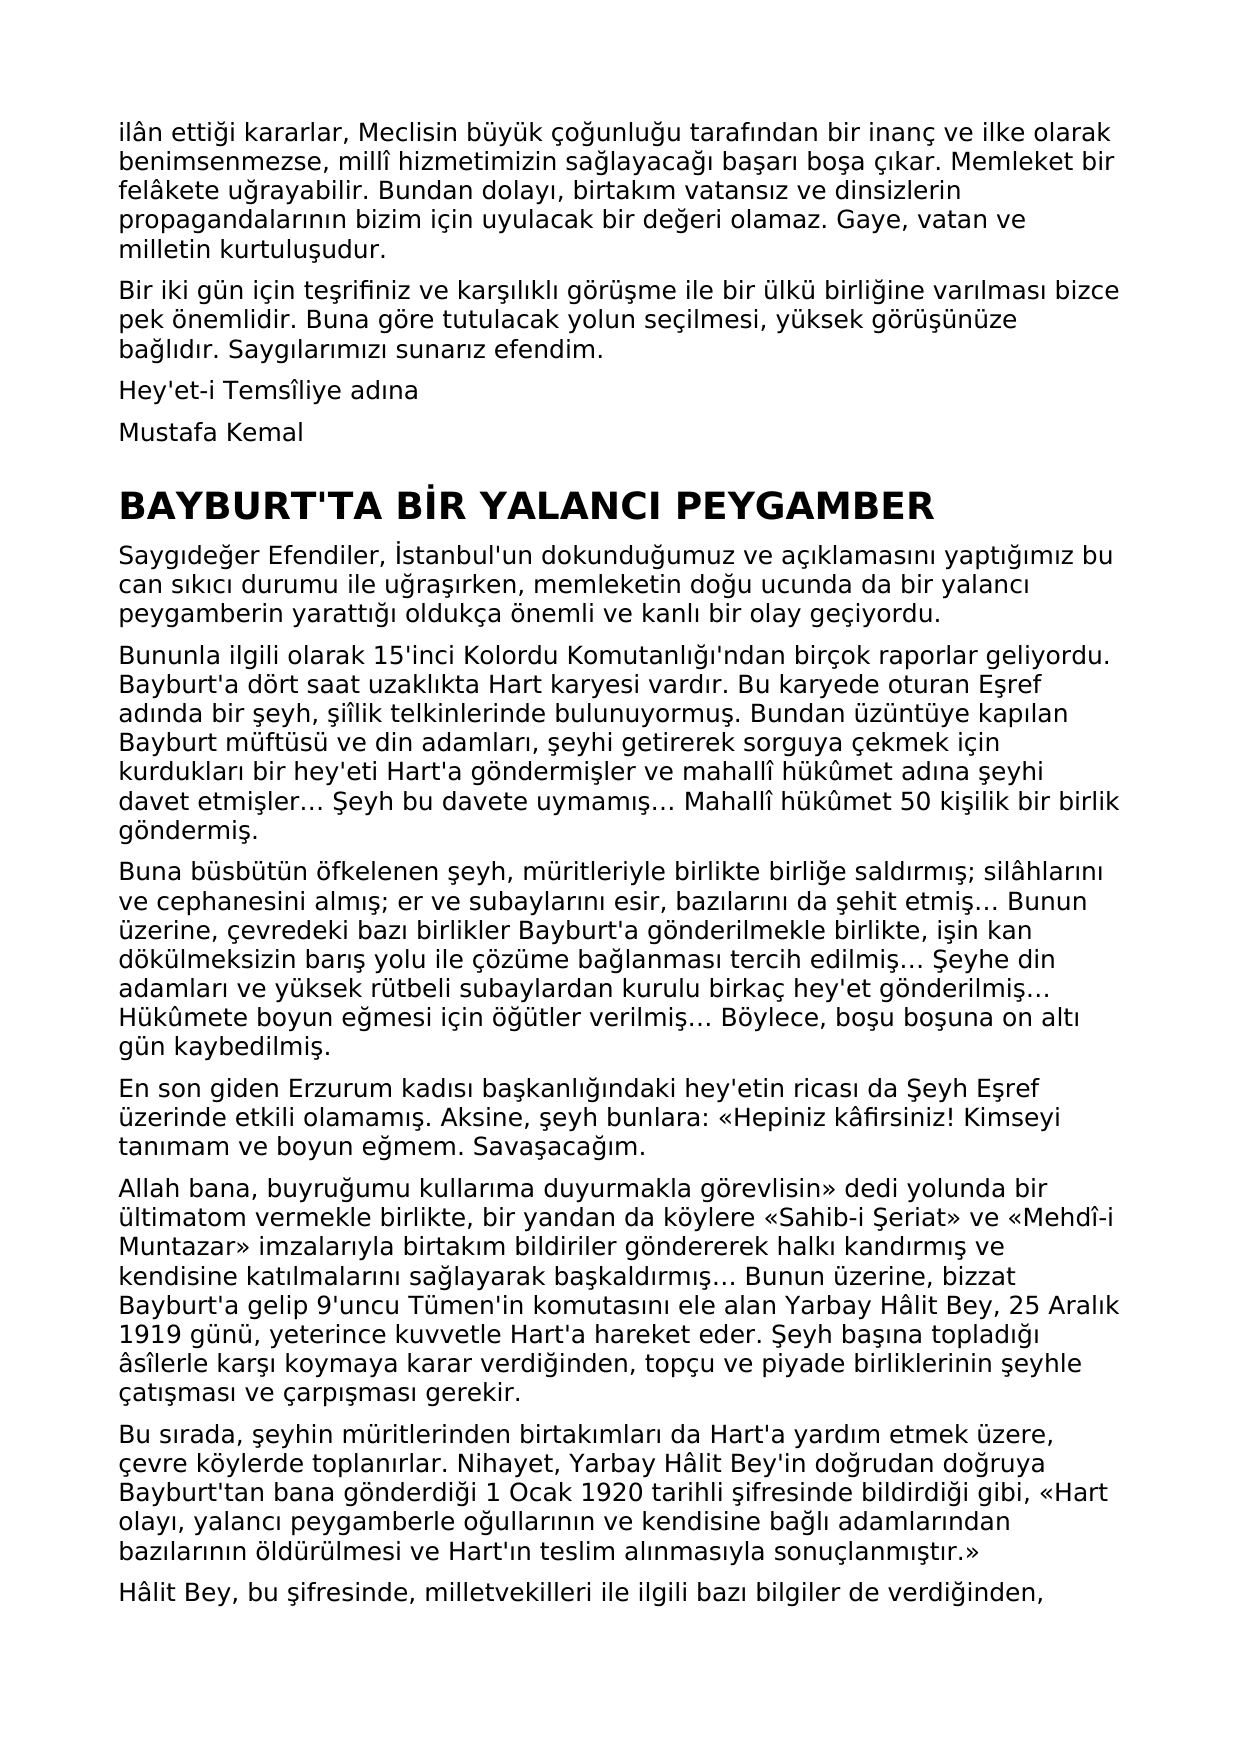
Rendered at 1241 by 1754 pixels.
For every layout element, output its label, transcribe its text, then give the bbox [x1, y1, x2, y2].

text Hey'et-i Temsîliye adına [118, 376, 1122, 406]
text Hâlit Bey, bu şifresinde, milletvekilleri ile ilgili bazı bilgiler de verdiğinden, [118, 1578, 1122, 1608]
text Allah bana, buyruğumu kullarıma duyurmakla görevlisin» dedi yolunda bir ültimatom vermekle birlikte, bir yandan da köylere «Sahib-i Şeriat» ve «Mehdî-i Muntazar» imzalarıyla birtakım bildiriler göndererek halkı kandırmış ve kendisine katılmalarını sağlayarak başkaldırmış… Bunun üzerine, bizzat Bayburt'a gelip 9'uncu Tümen'in komutasını ele alan Yarbay Hâlit Bey, 25 Aralık 1919 günü, yeterince kuvvetle Hart'a hareket eder. Şeyh başına topladığı âsîlerle karşı koymaya karar verdiğinden, topçu ve piyade birliklerinin şeyhle çatışması ve çarpışması gerekir. [118, 1174, 1122, 1408]
text Mustafa Kemal [118, 418, 1122, 447]
text Bununla ilgili olarak 15'inci Kolordu Komutanlığı'ndan birçok raporlar geliyordu. Bayburt'a dört saat uzaklıkta Hart karyesi vardır. Bu karyede oturan Eşref adında bir şeyh, şiîlik telkinlerinde bulunuyormuş. Bundan üzüntüye kapılan Bayburt müftüsü ve din adamları, şeyhi getirerek sorguya çekmek için kurdukları bir hey'eti Hart'a göndermişler ve mahallî hükûmet adına şeyhi davet etmişler… Şeyh bu davete uymamış… Mahallî hükûmet 50 kişilik bir birlik göndermiş. [118, 641, 1122, 845]
text Bu sırada, şeyhin müritlerinden birtakımları da Hart'a yardım etmek üzere, çevre köylerde toplanırlar. Nihayet, Yarbay Hâlit Bey'in doğrudan doğruya Bayburt'tan bana gönderdiği 1 Ocak 1920 tarihli şifresinde bildirdiği gibi, «Hart olayı, yalancı peygamberle oğullarının ve kendisine bağlı adamlarından bazılarının öldürülmesi ve Hart'ın teslim alınmasıyla sonuçlanmıştır.» [118, 1420, 1122, 1566]
text Buna büsbütün öfkelenen şeyh, müritleriyle birlikte birliğe saldırmış; silâhlarını ve cephanesini almış; er ve subaylarını esir, bazılarını da şehit etmiş… Bunun üzerine, çevredeki bazı birlikler Bayburt'a gönderilmekle birlikte, işin kan dökülmeksizin barış yolu ile çözüme bağlanması tercih edilmiş… Şeyhe din adamları ve yüksek rütbeli subaylardan kurulu birkaç hey'et gönderilmiş… Hükûmete boyun eğmesi için öğütler verilmiş… Böylece, boşu boşuna on altı gün kaybedilmiş. [118, 858, 1122, 1062]
text ilân ettiği kararlar, Meclisin büyük çoğunluğu tarafından bir inanç ve ilke olarak benimsenmezse, millî hizmetimizin sağlayacağı başarı boşa çıkar. Memleket bir felâkete uğrayabilir. Bundan dolayı, birtakım vatansız ve dinsizlerin propagandalarının bizim için uyulacak bir değeri olamaz. Gaye, vatan ve milletin kurtuluşudur. [118, 118, 1122, 264]
text Bir iki gün için teşrifiniz ve karşılıklı görüşme ile bir ülkü birliğine varılması bizce pek önemlidir. Buna göre tutulacak yolun seçilmesi, yüksek görüşünüze bağlıdır. Saygılarımızı sunarız efendim. [118, 276, 1122, 364]
text En son giden Erzurum kadısı başkanlığındaki hey'etin ricası da Şeyh Eşref üzerinde etkili olamamış. Aksine, şeyh bunlara: «Hepiniz kâfirsiniz! Kimseyi tanımam ve boyun eğmem. Savaşacağım. [118, 1074, 1122, 1162]
subtitle BAYBURT'TA BİR YALANCI PEYGAMBER [118, 485, 1122, 528]
text Saygıdeğer Efendiler, İstanbul'un dokunduğumuz ve açıklamasını yaptığımız bu can sıkıcı durumu ile uğraşırken, memleketin doğu ucunda da bir yalancı peygamberin yarattığı oldukça önemli ve kanlı bir olay geçiyordu. [118, 541, 1122, 628]
